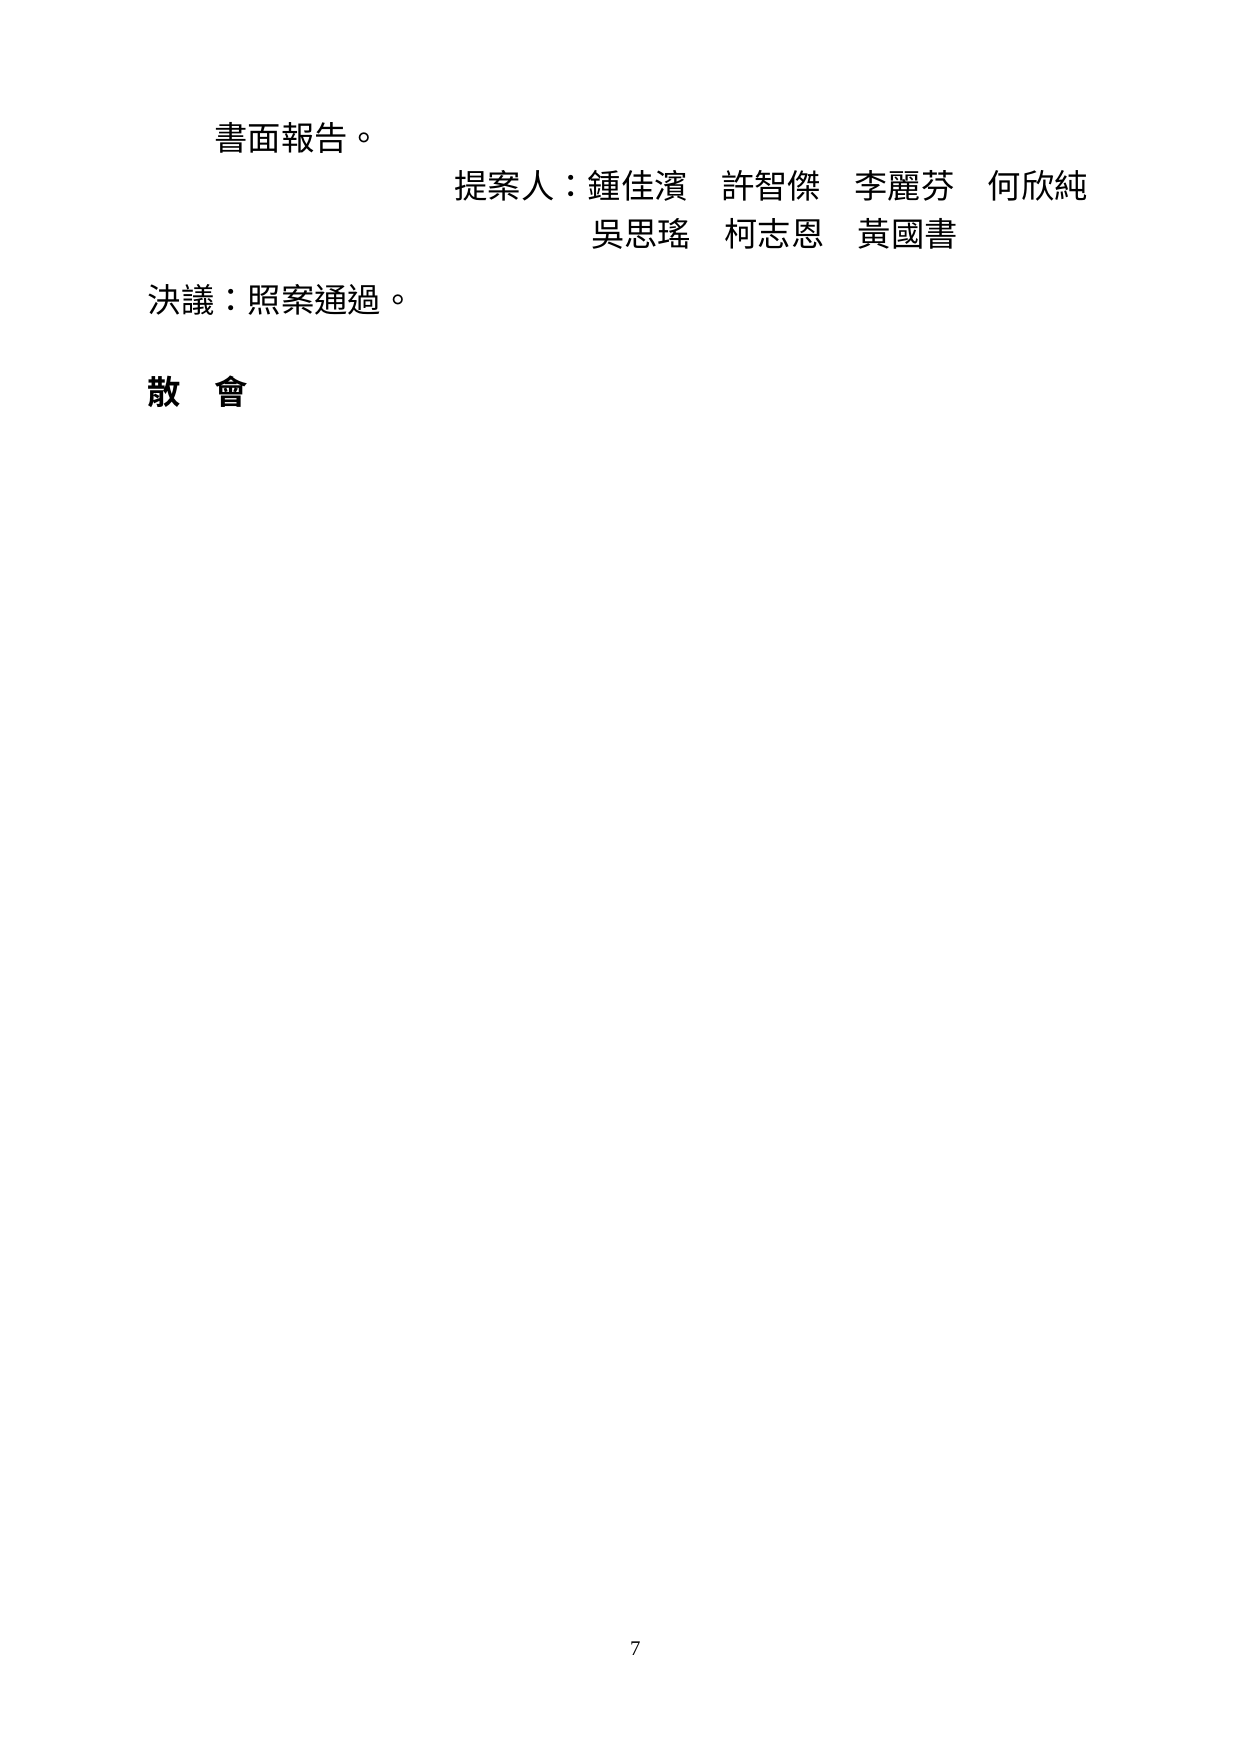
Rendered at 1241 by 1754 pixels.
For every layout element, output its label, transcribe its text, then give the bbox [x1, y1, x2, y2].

text 吳思瑤 柯志恩 黃國書 [148, 208, 1122, 256]
text 書面報告。 [148, 112, 1122, 160]
text 決議：照案通過。 [148, 256, 1122, 318]
text 散 會 [148, 366, 1120, 414]
text 提案人：鍾佳濱 許智傑 李麗芬 何欣純 [148, 160, 1122, 208]
